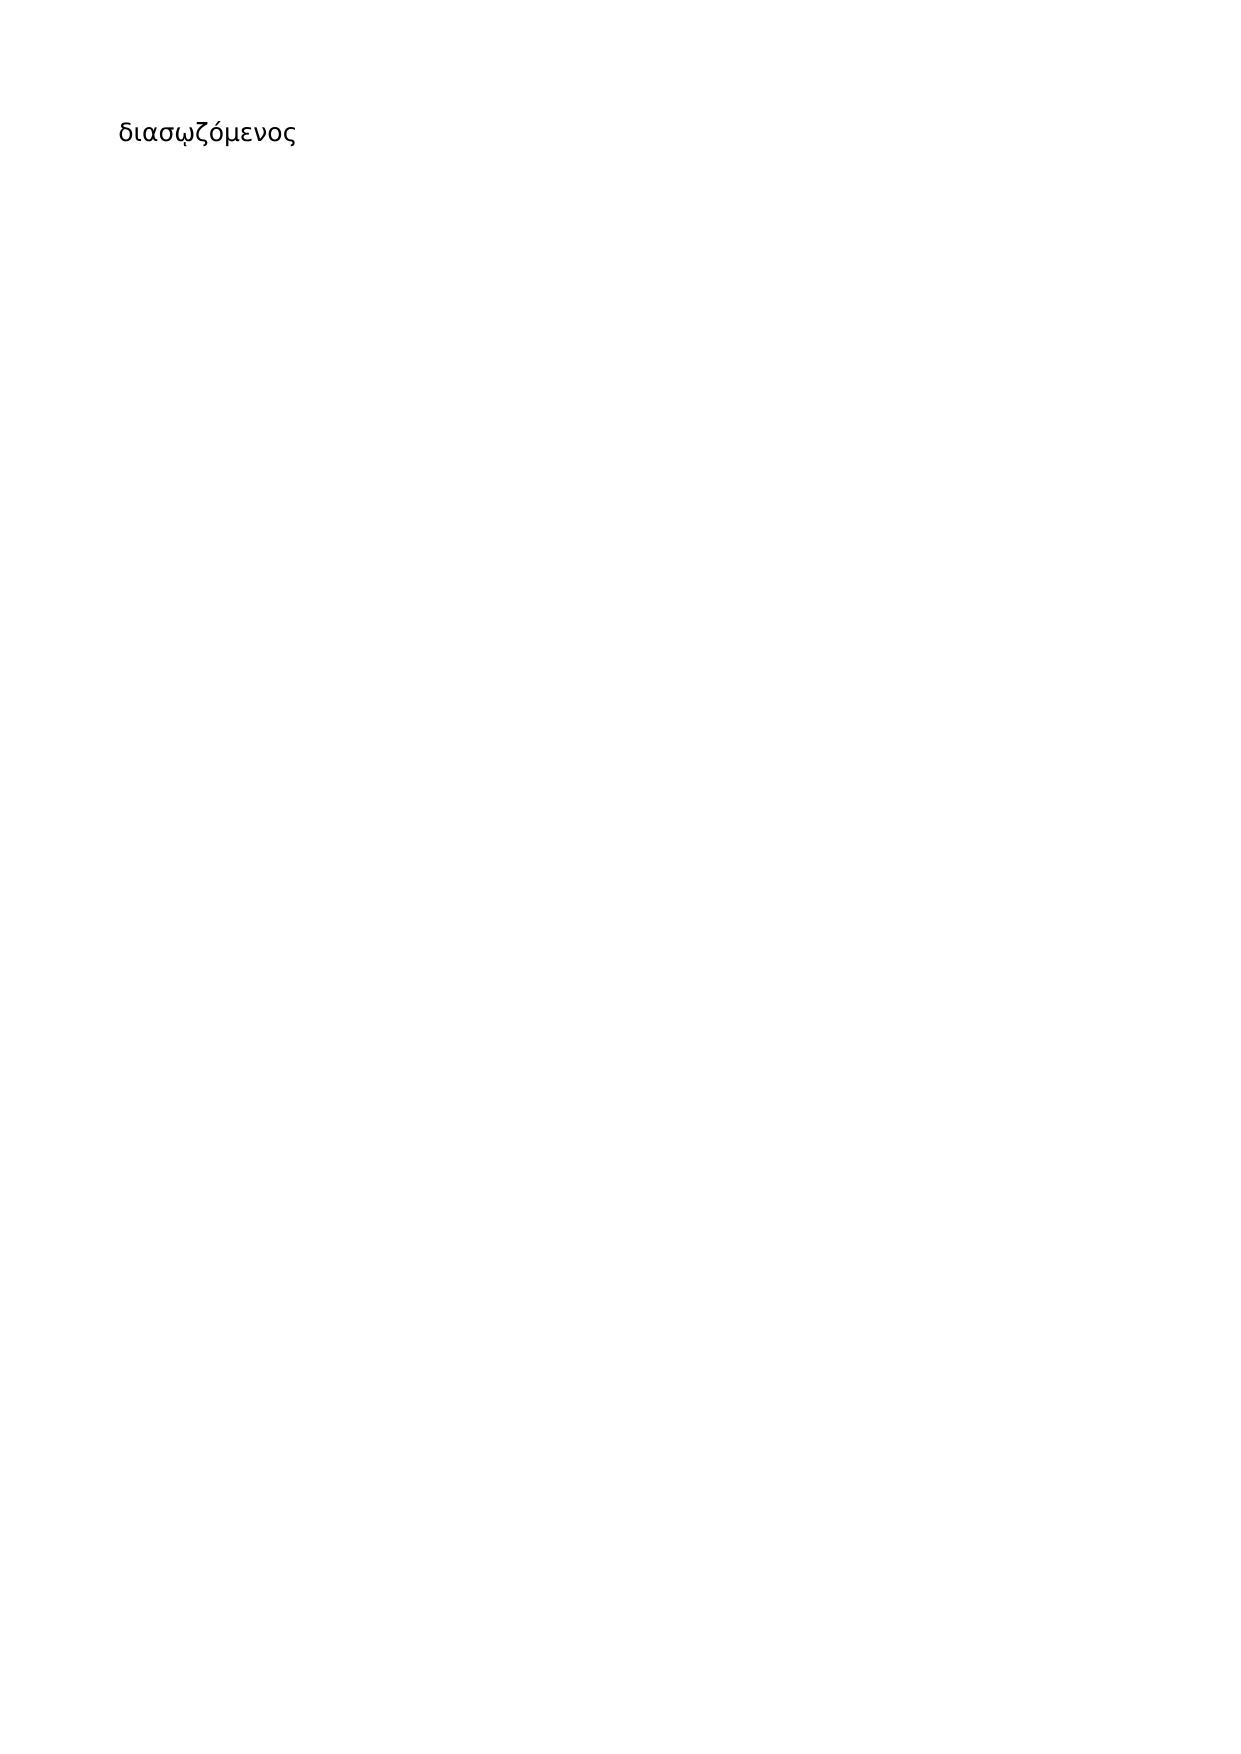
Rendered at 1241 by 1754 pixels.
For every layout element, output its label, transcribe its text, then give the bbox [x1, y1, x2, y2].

text διασῳζόμενος [118, 118, 1122, 147]
